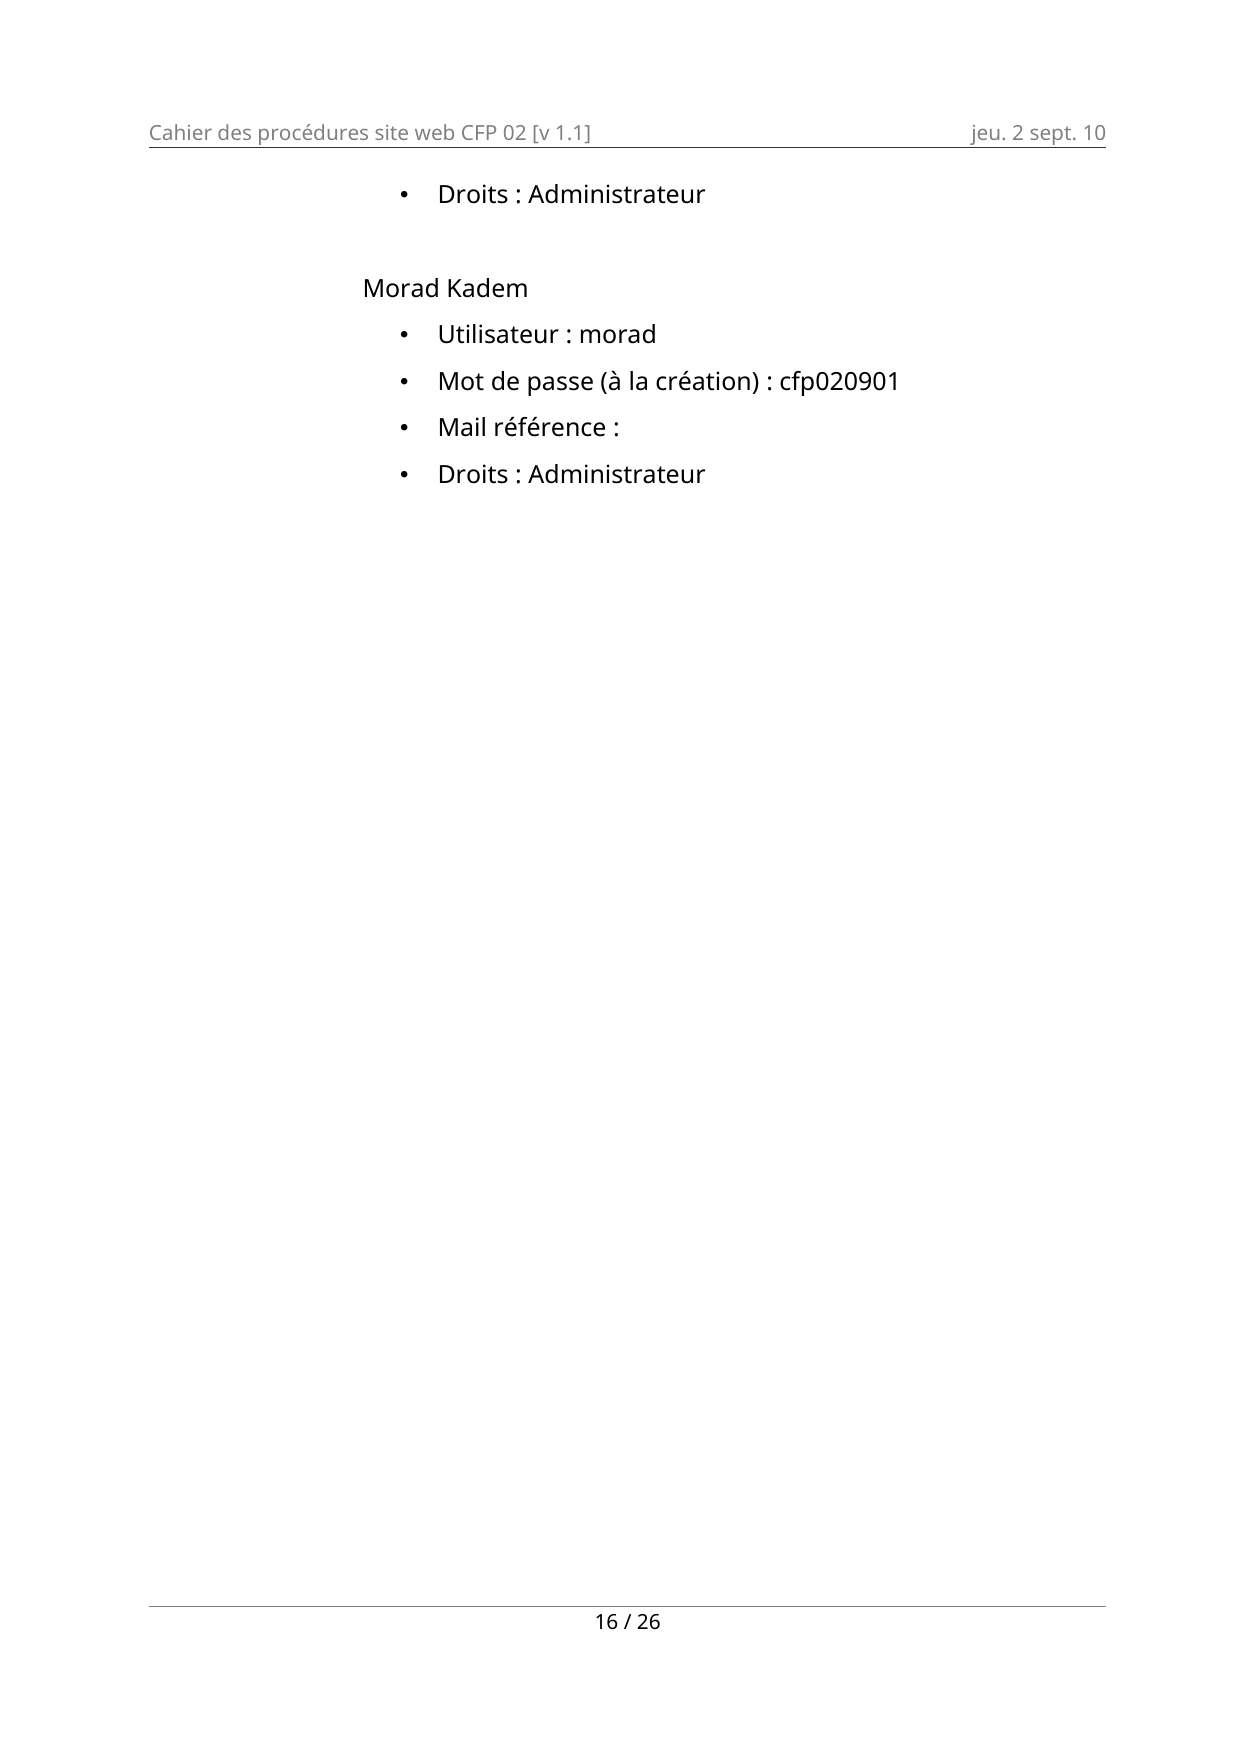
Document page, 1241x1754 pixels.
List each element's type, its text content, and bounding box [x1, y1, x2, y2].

list Droits : Administrateur [400, 456, 1106, 491]
text Morad Kadem [326, 270, 1059, 304]
list Mot de passe (à la création) : cfp020901 [400, 363, 1106, 397]
list Utilisateur : morad [400, 317, 1106, 351]
list Droits : Administrateur [400, 177, 1106, 211]
list Mail référence : [400, 410, 1106, 444]
